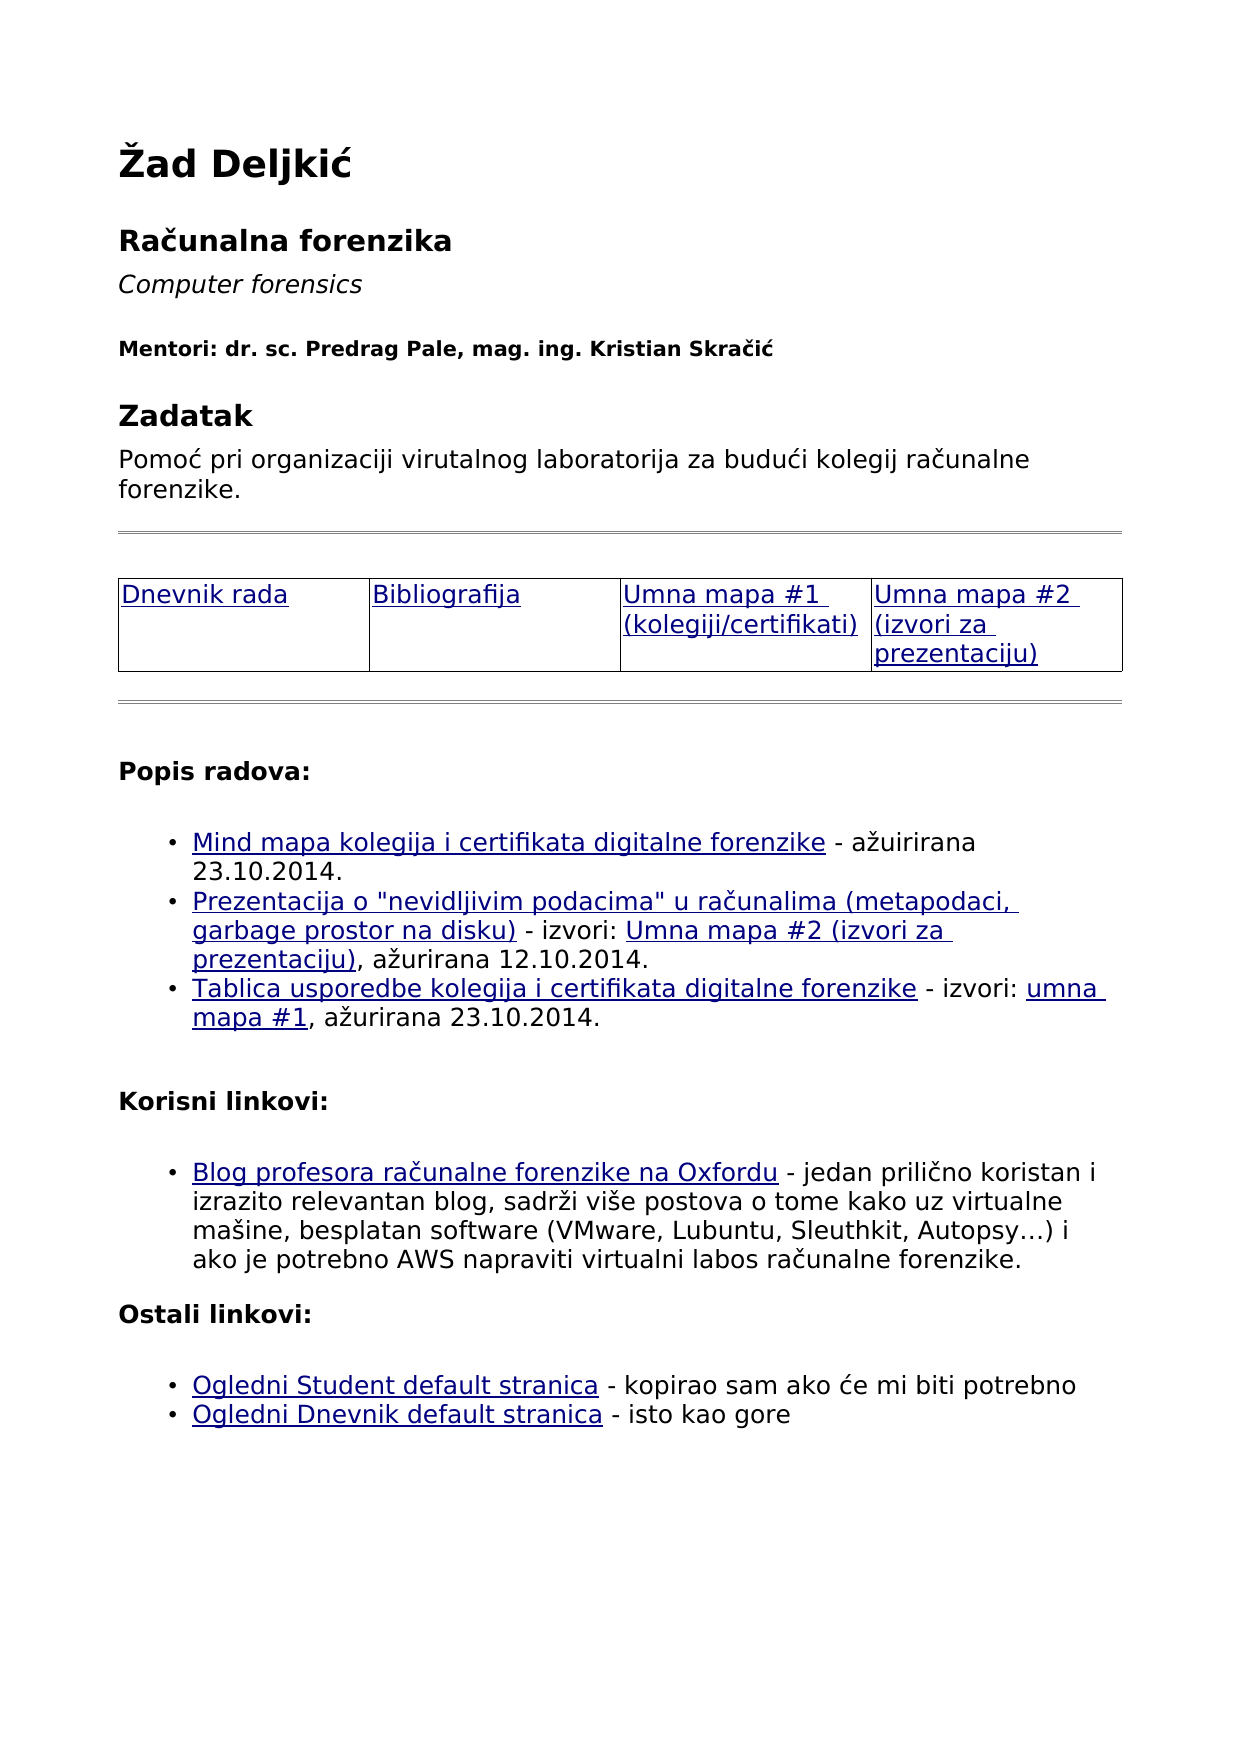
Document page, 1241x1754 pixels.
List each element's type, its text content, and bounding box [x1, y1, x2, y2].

subtitle Zadatak [118, 399, 1122, 433]
subtitle Mentori: dr. sc. Predrag Pale, mag. ing. Kristian Skračić [118, 337, 1122, 362]
list Tablica usporedbe kolegija i certifikata digitalne forenzike - izvori: umna mapa #1, ažurirana 23.10.2014. [177, 974, 1122, 1033]
list Blog profesora računalne forenzike na Oxfordu - jedan prilično koristan i izrazito relevantan blog, sadrži više postova o tome kako uz virtualne mašine, besplatan software (VMware, Lubuntu, Sleuthkit, Autopsy…) i ako je potrebno AWS napraviti virtualni labos računalne forenzike. [177, 1158, 1122, 1275]
table_header Bibliografija [370, 579, 620, 671]
list Mind mapa kolegija i certifikata digitalne forenzike - ažuirirana 23.10.2014. [177, 828, 1122, 887]
subtitle Računalna forenzika [118, 224, 1122, 258]
text Pomoć pri organizaciji virutalnog laboratorija za budući kolegij računalne forenzike. [118, 446, 1122, 504]
text Computer forensics [118, 271, 1122, 300]
list Ogledni Student default stranica - kopirao sam ako će mi biti potrebno [177, 1371, 1122, 1400]
table_header Dnevnik rada [119, 579, 369, 671]
list Ogledni Dnevnik default stranica - isto kao gore [177, 1400, 1122, 1429]
subtitle Popis radova: [118, 757, 1122, 786]
list Prezentacija o "nevidljivim podacima" u računalima (metapodaci, garbage prostor na disku) - izvori: Umna mapa #2 (izvori za prezentaciju), ažurirana 12.10.2014. [177, 887, 1122, 974]
subtitle Ostali linkovi: [118, 1300, 1122, 1329]
table_header Umna mapa #1 (kolegiji/certifikati) [621, 579, 871, 671]
table_header Umna mapa #2 (izvori za prezentaciju) [872, 579, 1122, 671]
subtitle Žad Deljkić [118, 143, 1122, 187]
subtitle Korisni linkovi: [118, 1087, 1122, 1116]
